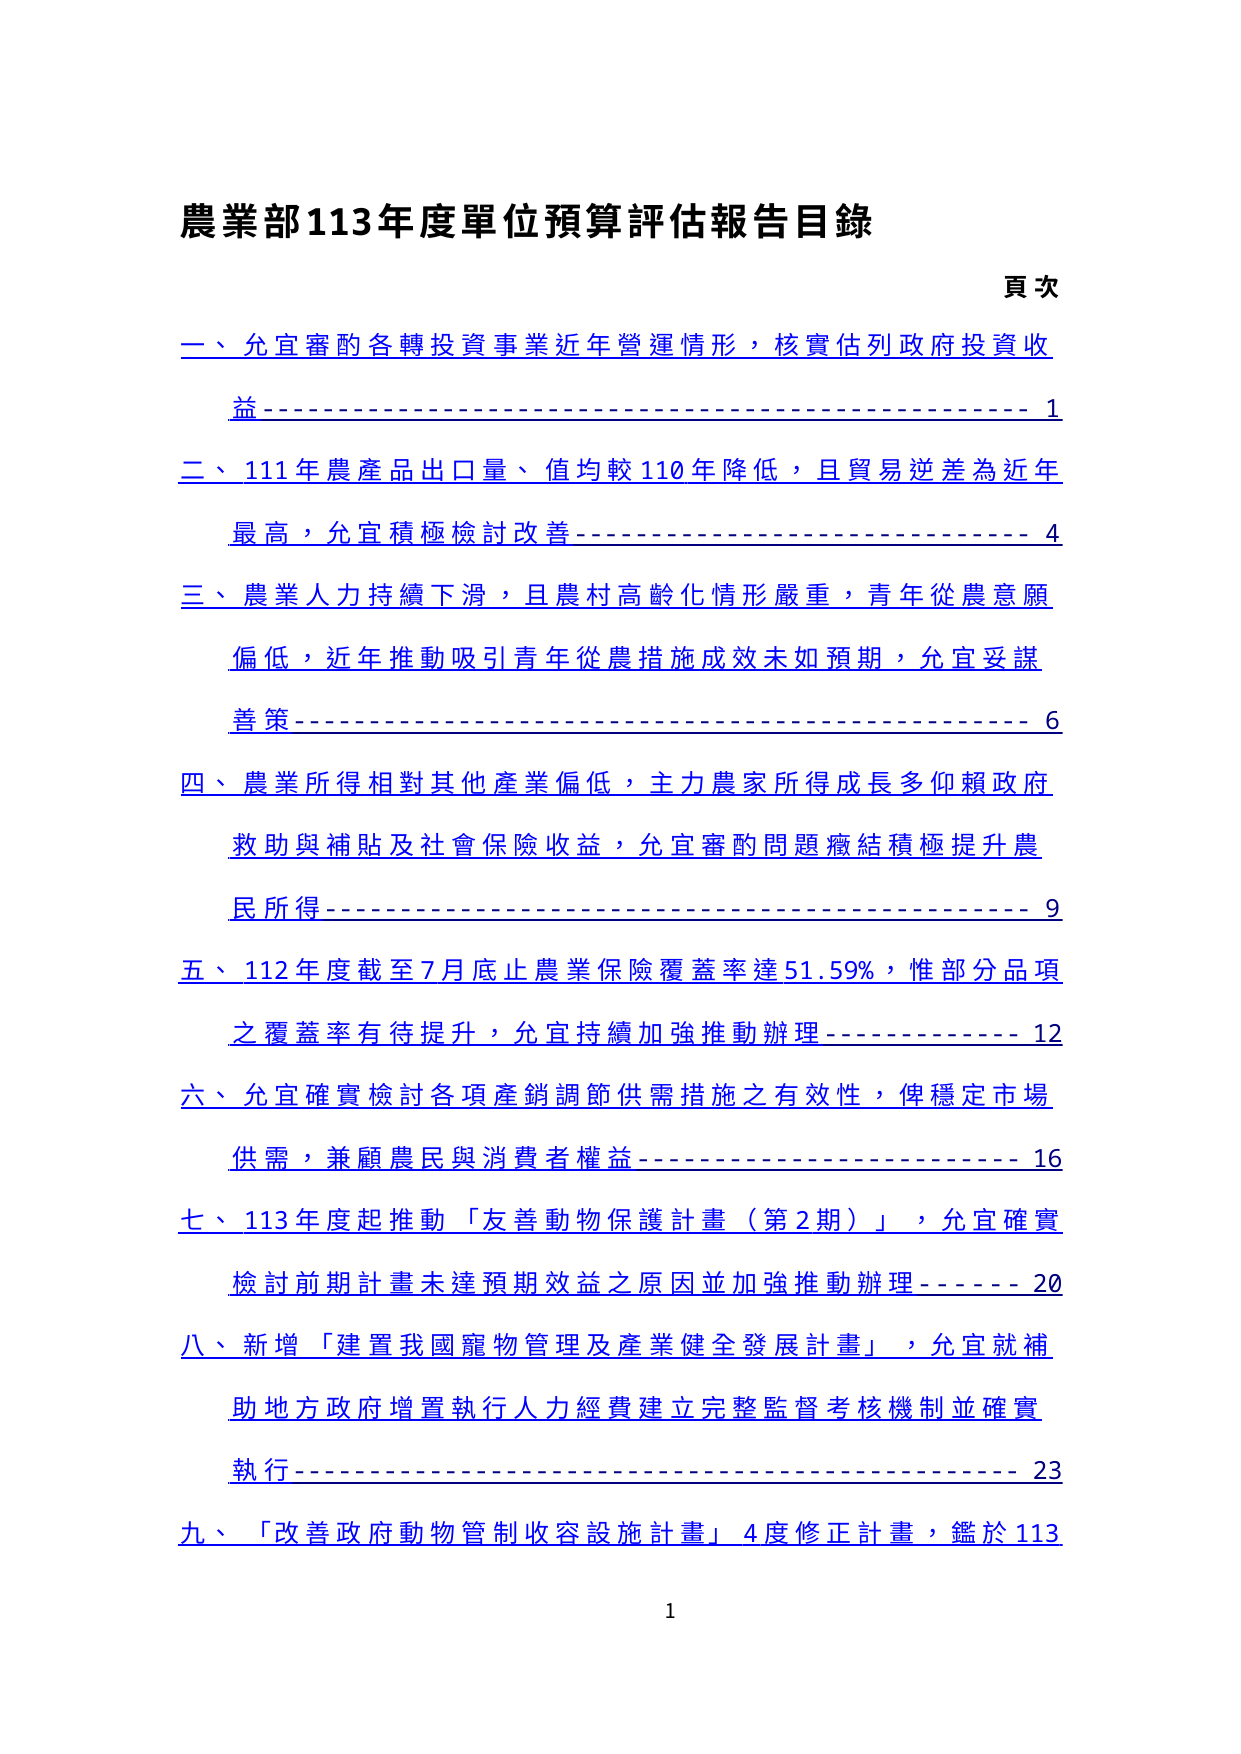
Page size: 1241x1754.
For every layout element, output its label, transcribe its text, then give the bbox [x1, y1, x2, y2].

text 三、農業人力持續下滑，且農村高齡化情形嚴重，青年從農意願偏低，近年推動吸引青年從農措施成效未如預期，允宜妥謀善策 6 [177, 552, 1063, 740]
text 之覆蓋率有待提升，允宜持續加強推動辦理 12 [177, 983, 1063, 1052]
text [177, 1545, 1063, 1552]
text 九、「改善政府動物管制收容設施計畫」4度修正計畫，鑑於113 [177, 1490, 1063, 1544]
text 七、113年度起推動「友善動物保護計畫（第2期）」，允宜確實 [177, 1177, 1063, 1232]
text 一、允宜審酌各轉投資事業近年營運情形，核實估列政府投資收益 1 [177, 302, 1063, 427]
text 農業部113年度單位預算評估報告目錄 [177, 177, 1063, 240]
text 六、允宜確實檢討各項產銷調節供需措施之有效性，俾穩定市場供需，兼顧農民與消費者權益 16 [177, 1052, 1063, 1177]
text 最高，允宜積極檢討改善 4 [177, 483, 1063, 552]
text 二、111年農產品出口量、值均較110年降低，且貿易逆差為近年 [177, 427, 1063, 482]
text 頁次 [177, 240, 1063, 302]
text 檢討前期計畫未達預期效益之原因並加強推動辦理 20 [177, 1233, 1063, 1302]
text 五、112年度截至7月底止農業保險覆蓋率達51.59%，惟部分品項 [177, 927, 1063, 982]
text 四、農業所得相對其他產業偏低，主力農家所得成長多仰賴政府救助與補貼及社會保險收益，允宜審酌問題癥結積極提升農民所得 9 [177, 740, 1063, 927]
text 八、新增「建置我國寵物管理及產業健全發展計畫」，允宜就補助地方政府增置執行人力經費建立完整監督考核機制並確實執行 23 [177, 1302, 1063, 1490]
